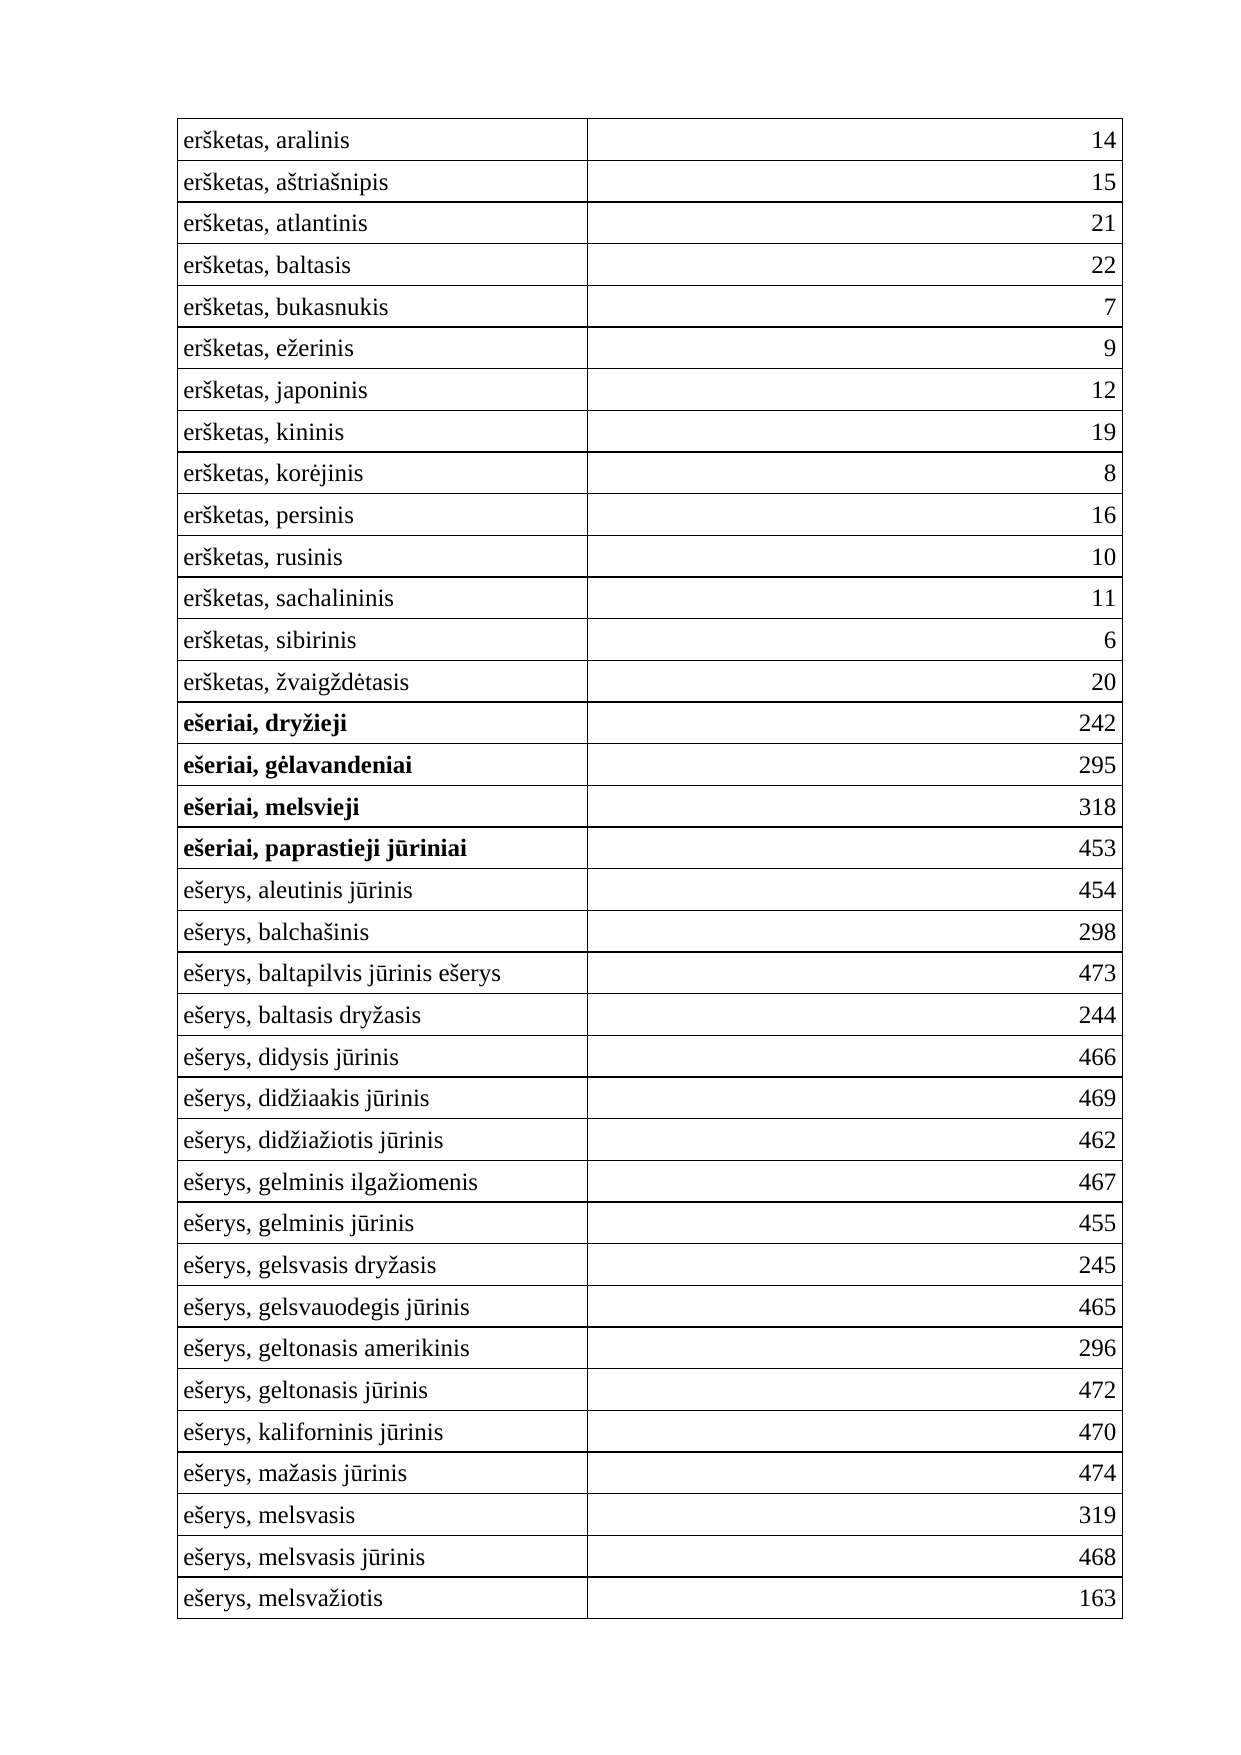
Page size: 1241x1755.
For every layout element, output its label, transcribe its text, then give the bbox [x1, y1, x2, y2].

table_cell eršketas, rusinis [178, 536, 587, 576]
table_cell 22 [588, 244, 1122, 285]
table_cell 455 [588, 1203, 1122, 1243]
table_cell ešerys, balchašinis [178, 911, 587, 951]
table_cell ešerys, baltapilvis jūrinis ešerys [178, 953, 587, 993]
table_cell ešeriai, melsvieji [178, 786, 587, 826]
table_cell ešerys, geltonasis jūrinis [178, 1369, 587, 1410]
table_cell ešerys, didysis jūrinis [178, 1036, 587, 1076]
table_cell 466 [588, 1036, 1122, 1076]
table_cell 465 [588, 1286, 1122, 1326]
table_cell 20 [588, 661, 1122, 701]
table_cell 469 [588, 1078, 1122, 1118]
table_cell eršketas, korėjinis [178, 453, 587, 493]
table_cell ešerys, baltasis dryžasis [178, 994, 587, 1035]
table_cell ešerys, gelsvasis dryžasis [178, 1244, 587, 1285]
table_cell ešerys, didžiaakis jūrinis [178, 1078, 587, 1118]
table_cell 244 [588, 994, 1122, 1035]
table_cell 453 [588, 828, 1122, 868]
table_cell 7 [588, 286, 1122, 326]
table_cell ešeriai, gėlavandeniai [178, 744, 587, 785]
table_cell ešerys, geltonasis amerikinis [178, 1328, 587, 1368]
table_cell 318 [588, 786, 1122, 826]
table_cell ešerys, aleutinis jūrinis [178, 869, 587, 910]
table_cell 14 [588, 119, 1122, 160]
table_cell 298 [588, 911, 1122, 951]
table_cell 9 [588, 328, 1122, 368]
table_cell eršketas, aštriašnipis [178, 161, 587, 201]
table_cell eršketas, japoninis [178, 369, 587, 410]
table_cell 472 [588, 1369, 1122, 1410]
table_cell ešerys, kaliforninis jūrinis [178, 1411, 587, 1451]
table_cell 19 [588, 411, 1122, 451]
table_cell 242 [588, 703, 1122, 743]
table_cell ešerys, melsvažiotis [178, 1578, 587, 1618]
table_cell ešerys, melsvasis jūrinis [178, 1536, 587, 1576]
table_cell eršketas, bukasnukis [178, 286, 587, 326]
table_cell ešerys, gelminis jūrinis [178, 1203, 587, 1243]
table_cell 473 [588, 953, 1122, 993]
table_cell ešerys, gelsvauodegis jūrinis [178, 1286, 587, 1326]
table_cell 21 [588, 203, 1122, 243]
table_cell 163 [588, 1578, 1122, 1618]
table_cell 295 [588, 744, 1122, 785]
table_cell ešerys, didžiažiotis jūrinis [178, 1119, 587, 1160]
table_cell 474 [588, 1453, 1122, 1493]
table_cell eršketas, baltasis [178, 244, 587, 285]
table_cell 462 [588, 1119, 1122, 1160]
table_cell 454 [588, 869, 1122, 910]
table_cell ešeriai, paprastieji jūriniai [178, 828, 587, 868]
table_cell ešerys, melsvasis [178, 1494, 587, 1535]
table_cell 12 [588, 369, 1122, 410]
table_cell eršketas, persinis [178, 494, 587, 535]
table_cell 319 [588, 1494, 1122, 1535]
table_cell ešerys, mažasis jūrinis [178, 1453, 587, 1493]
table_cell 467 [588, 1161, 1122, 1201]
table_cell eršketas, kininis [178, 411, 587, 451]
table_cell 468 [588, 1536, 1122, 1576]
table_cell 15 [588, 161, 1122, 201]
table_cell eršketas, atlantinis [178, 203, 587, 243]
table_cell 10 [588, 536, 1122, 576]
table_cell eršketas, aralinis [178, 119, 587, 160]
table_cell eršketas, žvaigždėtasis [178, 661, 587, 701]
table_cell ešeriai, dryžieji [178, 703, 587, 743]
table_cell eršketas, ežerinis [178, 328, 587, 368]
table_cell ešerys, gelminis ilgažiomenis [178, 1161, 587, 1201]
table_cell 16 [588, 494, 1122, 535]
table_cell 8 [588, 453, 1122, 493]
table_cell eršketas, sachalininis [178, 578, 587, 618]
table_cell 296 [588, 1328, 1122, 1368]
table_cell 6 [588, 619, 1122, 660]
table_cell 11 [588, 578, 1122, 618]
table_cell eršketas, sibirinis [178, 619, 587, 660]
table_cell 470 [588, 1411, 1122, 1451]
table_cell 245 [588, 1244, 1122, 1285]
